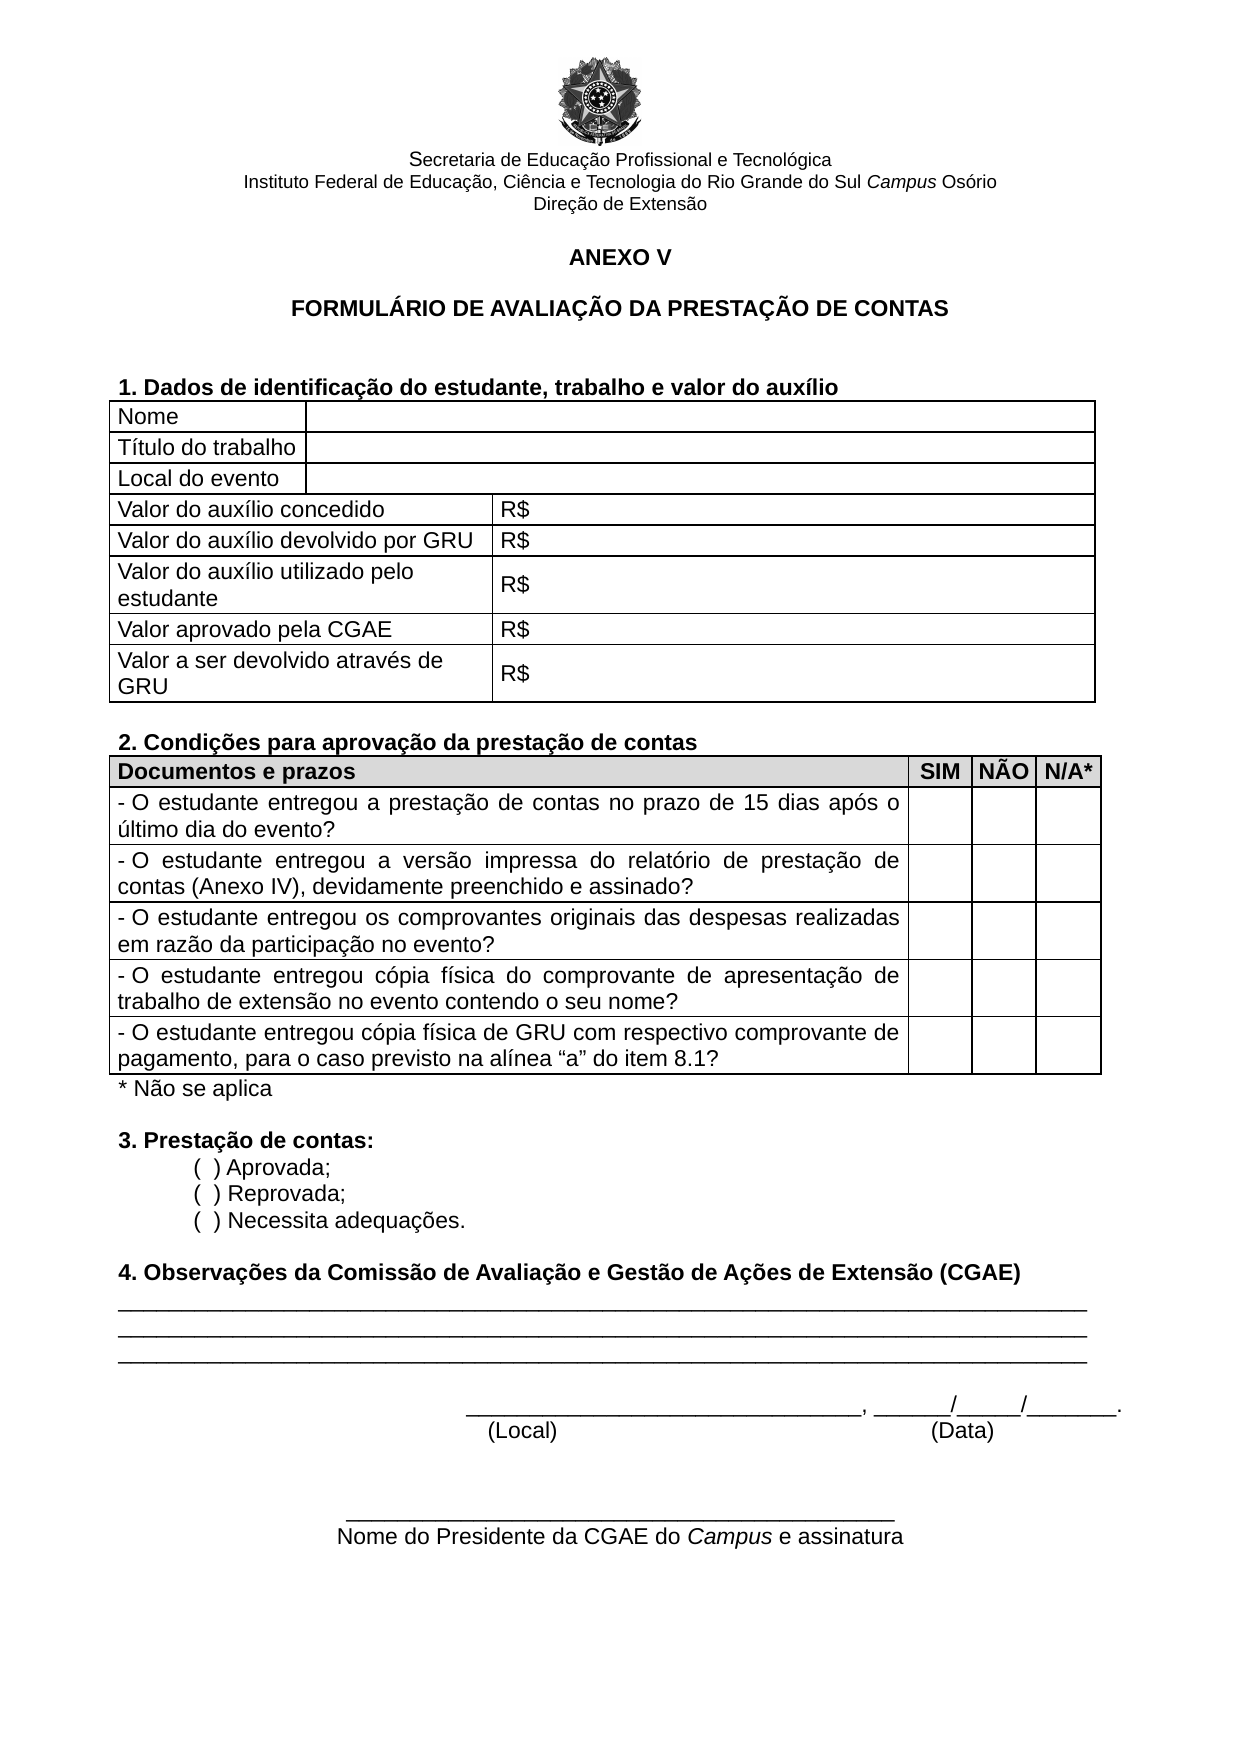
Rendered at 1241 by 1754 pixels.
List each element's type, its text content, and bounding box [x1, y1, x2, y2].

table_cell [1037, 845, 1100, 901]
table_cell Local do evento [110, 464, 305, 493]
table_header SIM [909, 757, 971, 786]
table_cell - O estudante entregou cópia física de GRU com respectivo comprovante de pagamento, para o caso previsto na alínea “a” do item 8.1? [110, 1017, 908, 1073]
text ____________________________________________________________________________ [118, 1286, 1122, 1312]
table_cell [973, 845, 1035, 901]
table_cell [909, 960, 971, 1016]
table_cell - O estudante entregou a prestação de contas no prazo de 15 dias após o último dia do evento? [110, 788, 908, 844]
text ( ) Aprovada; [118, 1154, 1122, 1180]
table_header NÃO [973, 757, 1035, 786]
table_cell Valor do auxílio devolvido por GRU [110, 526, 492, 555]
table_cell Valor a ser devolvido através de GRU [110, 645, 492, 701]
table_cell [909, 788, 971, 844]
table_cell R$ [493, 645, 1094, 701]
text 1. Dados de identificação do estudante, trabalho e valor do auxílio [118, 373, 1122, 400]
table_cell [1037, 903, 1100, 958]
text * Não se aplica [118, 1075, 1122, 1101]
table_cell [973, 903, 1035, 958]
text ( ) Reprovada; [118, 1180, 1122, 1207]
table_cell - O estudante entregou os comprovantes originais das despesas realizadas em razão da participação no evento? [110, 903, 908, 958]
table_cell [307, 464, 1094, 493]
table_header Documentos e prazos [110, 757, 908, 786]
table_cell - O estudante entregou cópia física do comprovante de apresentação de trabalho de extensão no evento contendo o seu nome? [110, 960, 908, 1016]
text FORMULÁRIO DE AVALIAÇÃO DA PRESTAÇÃO DE CONTAS [118, 294, 1122, 321]
table_cell Valor do auxílio utilizado pelo estudante [110, 557, 492, 612]
table_cell [307, 433, 1094, 462]
text (Local) (Data) [118, 1417, 1122, 1444]
text 2. Condições para aprovação da prestação de contas [118, 729, 1122, 755]
table_header Nome [110, 402, 305, 431]
table_cell [909, 1017, 971, 1073]
text ANEXO V [118, 243, 1122, 270]
table_cell R$ [493, 614, 1094, 643]
text ____________________________________________________________________________ [118, 1312, 1122, 1338]
table_cell R$ [493, 526, 1094, 555]
text ___________________________________________ [118, 1496, 1122, 1523]
table_header [307, 402, 1094, 431]
table_cell R$ [493, 557, 1094, 612]
table_cell [973, 788, 1035, 844]
text ____________________________________________________________________________ [118, 1338, 1122, 1365]
text Nome do Presidente da CGAE do Campus e assinatura [118, 1523, 1122, 1549]
table_cell [1037, 788, 1100, 844]
table_cell [909, 845, 971, 901]
text 4. Observações da Comissão de Avaliação e Gestão de Ações de Extensão (CGAE) [118, 1259, 1122, 1286]
table_cell [973, 1017, 1035, 1073]
table_cell - O estudante entregou a versão impressa do relatório de prestação de contas (Anexo IV), devidamente preenchido e assinado? [110, 845, 908, 901]
table_cell Título do trabalho [110, 433, 305, 462]
table_header N/A* [1037, 757, 1100, 786]
text _______________________________, ______/_____/_______. [118, 1391, 1122, 1417]
table_cell [973, 960, 1035, 1016]
table_cell [1037, 960, 1100, 1016]
picture [558, 57, 642, 146]
table_cell [909, 903, 971, 958]
text 3. Prestação de contas: [118, 1127, 1122, 1154]
table_cell R$ [493, 495, 1094, 524]
table_cell Valor aprovado pela CGAE [110, 614, 492, 643]
text ( ) Necessita adequações. [118, 1207, 1122, 1233]
table_cell Valor do auxílio concedido [110, 495, 492, 524]
table_cell [1037, 1017, 1100, 1073]
